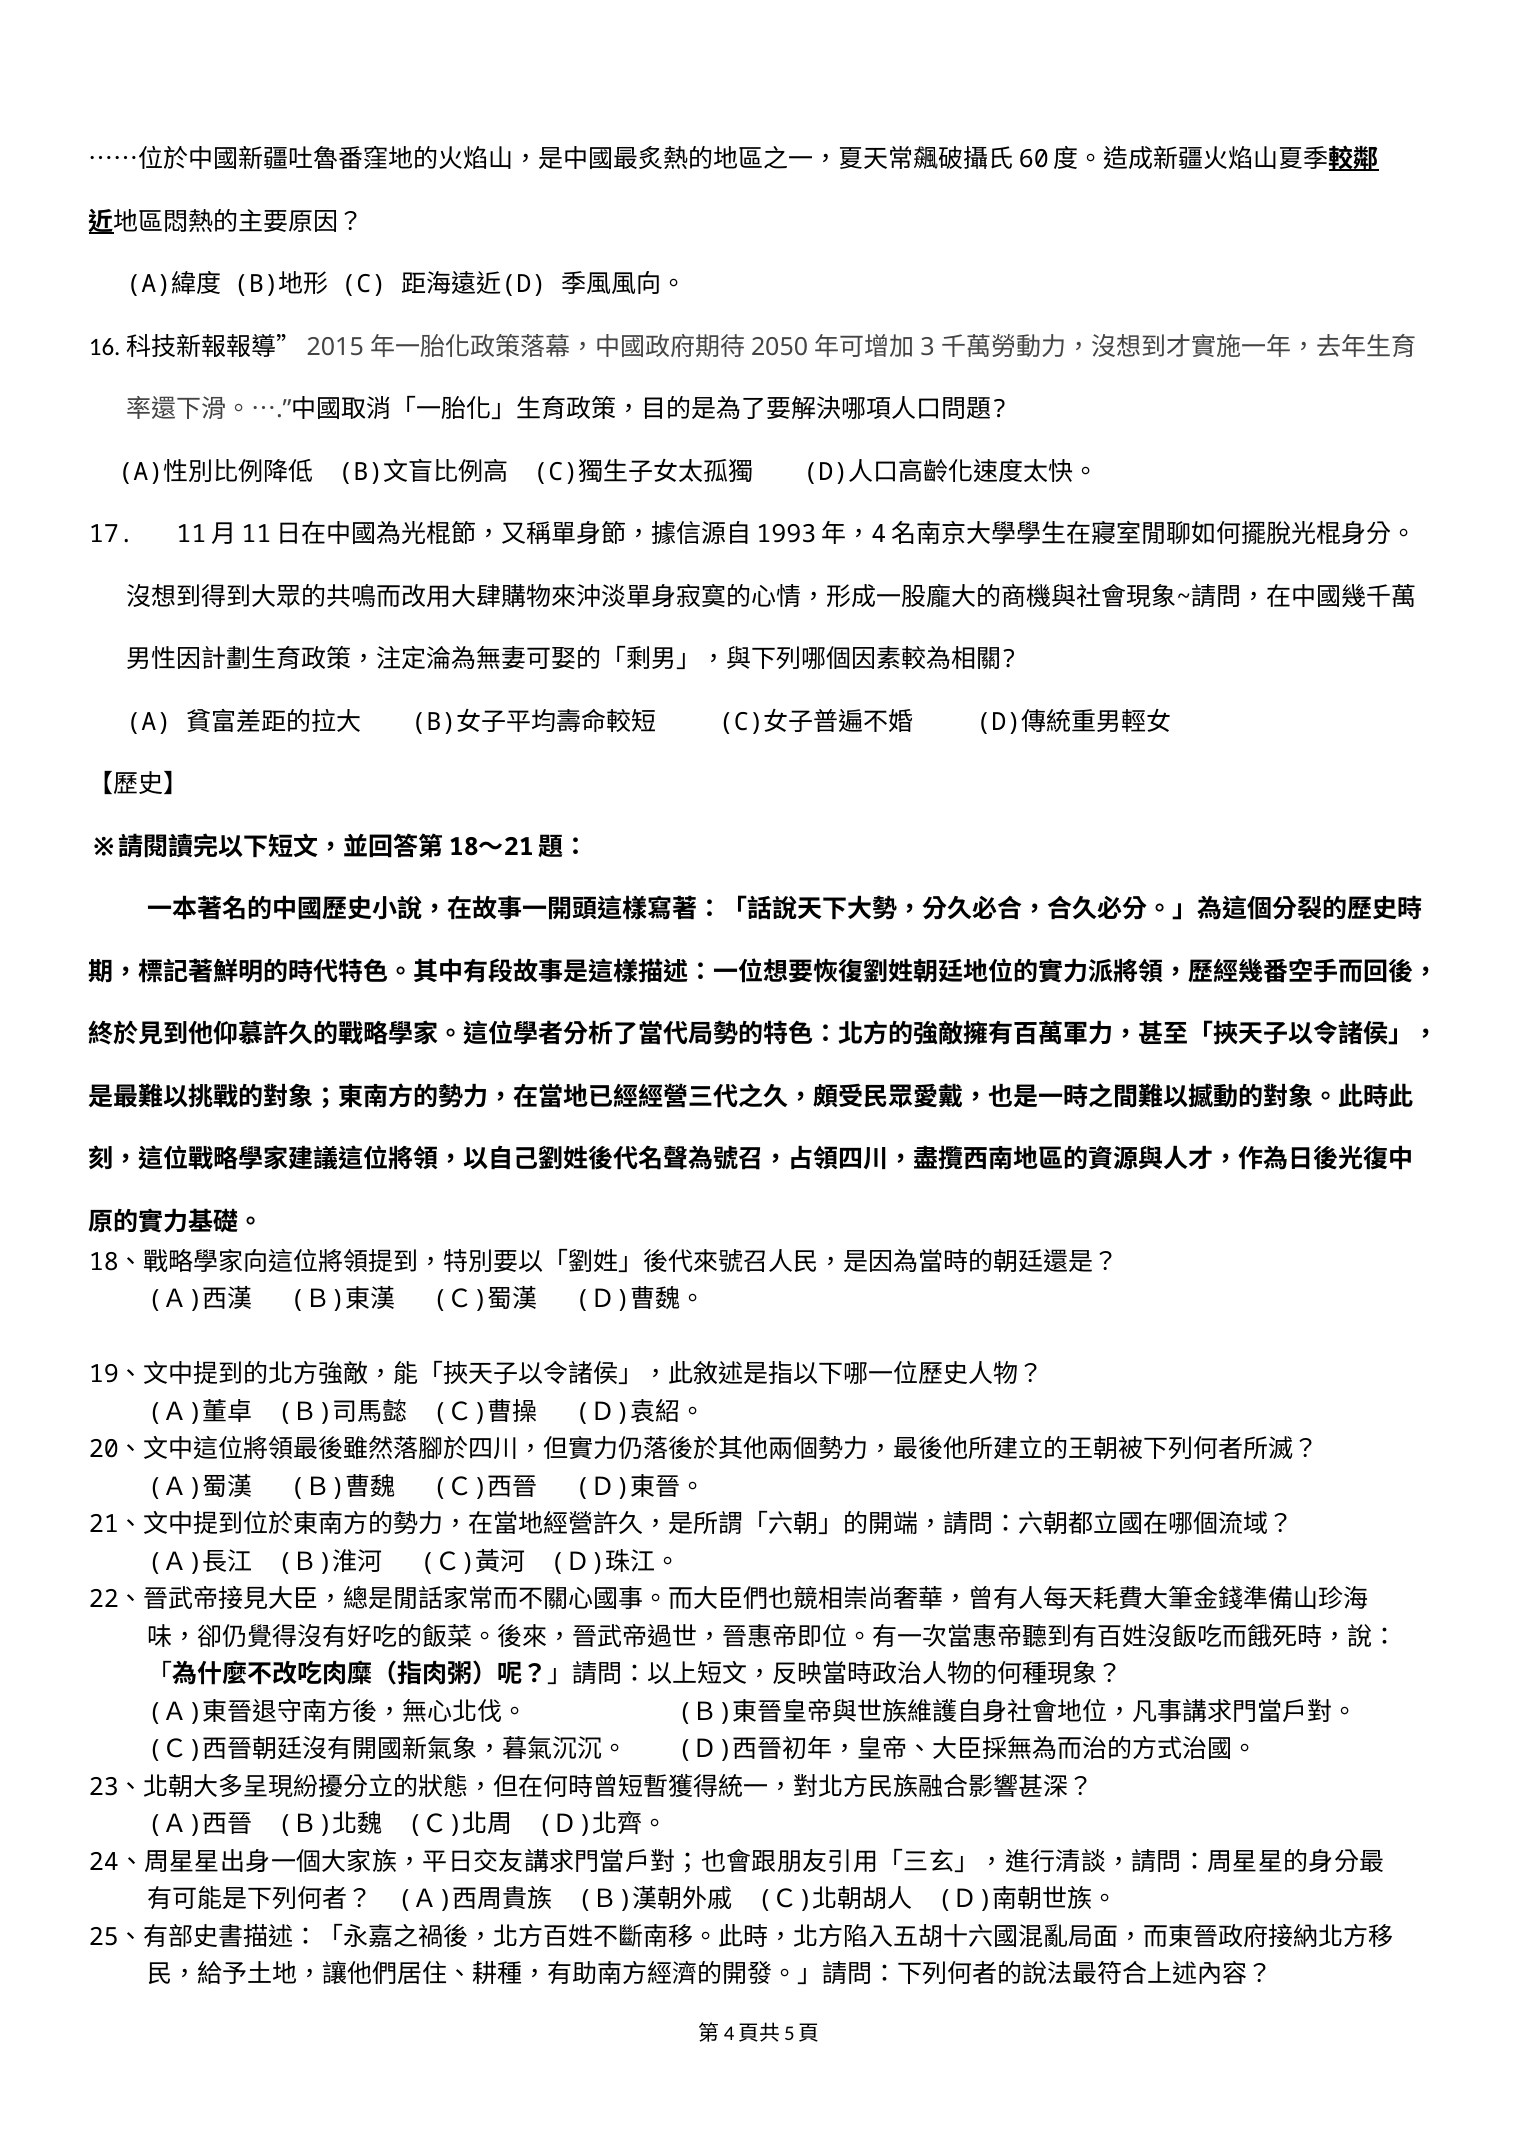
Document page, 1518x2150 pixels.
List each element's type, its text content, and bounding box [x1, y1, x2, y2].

text (Ａ)西晉 (Ｂ)北魏 (Ｃ)北周 (Ｄ)北齊。 [148, 1802, 1429, 1840]
text (Ａ)東晉退守南方後，無心北伐。 (Ｂ)東晉皇帝與世族維護自身社會地位，凡事講求門當戶對。 [148, 1690, 1429, 1727]
text (A)緯度 (B)地形 (C) 距海遠近(D) 季風風向。 [126, 240, 1429, 302]
list 11月11日在中國為光棍節，又稱單身節，據信源自1993年，4名南京大學學生在寢室閒聊如何擺脫光棍身分。沒想到得到大眾的共鳴而改用大肆購物來沖淡單身寂寞的心情，形成一股龐大的商機與社會現象~請問，在中國幾千萬男性因計劃生育政策，注定淪為無妻可娶的「剩男」，與下列哪個因素較為相關? [89, 490, 1429, 677]
text 25、有部史書描述：「永嘉之禍後，北方百姓不斷南移。此時，北方陷入五胡十六國混亂局面，而東晉政府接納北方移民，給予土地，讓他們居住、耕種，有助南方經濟的開發。」請問：下列何者的說法最符合上述內容？ [89, 1915, 1429, 1990]
text (Ａ)蜀漢 (Ｂ)曹魏 (Ｃ)西晉 (Ｄ)東晉。 [148, 1465, 1429, 1502]
text (A)性別比例降低 (B)文盲比例高 (C)獨生子女太孤獨 (D)人口高齡化速度太快。 [118, 427, 1429, 490]
text ※請閱讀完以下短文，並回答第18～21題： [89, 802, 1429, 865]
text 21、文中提到位於東南方的勢力，在當地經營許久，是所謂「六朝」的開端，請問：六朝都立國在哪個流域？ [89, 1502, 1429, 1540]
text (Ｃ)西晉朝廷沒有開國新氣象，暮氣沉沉。 (Ｄ)西晉初年，皇帝、大臣採無為而治的方式治國。 [148, 1727, 1429, 1765]
text (Ａ)董卓 (Ｂ)司馬懿 (Ｃ)曹操 (Ｄ)袁紹。 [148, 1390, 1429, 1427]
text 一本著名的中國歷史小說，在故事一開頭這樣寫著：「話說天下大勢，分久必合，合久必分。」為這個分裂的歷史時期，標記著鮮明的時代特色。其中有段故事是這樣描述：一位想要恢復劉姓朝廷地位的實力派將領，歷經幾番空手而回後，終於見到他仰慕許久的戰略學家。這位學者分析了當代局勢的特色：北方的強敵擁有百萬軍力，甚至「挾天子以令諸侯」，是最難以挑戰的對象；東南方的勢力，在當地已經經營三代之久，頗受民眾愛戴，也是一時之間難以撼動的對象。此時此刻，這位戰略學家建議這位將領，以自己劉姓後代名聲為號召，占領四川，盡攬西南地區的資源與人才，作為日後光復中原的實力基礎。 [89, 865, 1429, 1240]
text 22、晉武帝接見大臣，總是閒話家常而不關心國事。而大臣們也競相崇尚奢華，曾有人每天耗費大筆金錢準備山珍海味，卻仍覺得沒有好吃的飯菜。後來，晉武帝過世，晉惠帝即位。有一次當惠帝聽到有百姓沒飯吃而餓死時，說：「為什麼不改吃肉糜（指肉粥）呢？」請問：以上短文，反映當時政治人物的何種現象？ [89, 1577, 1403, 1690]
text 20、文中這位將領最後雖然落腳於四川，但實力仍落後於其他兩個勢力，最後他所建立的王朝被下列何者所滅？ [89, 1427, 1429, 1465]
list ……位於中國新疆吐魯番窪地的火焰山，是中國最炙熱的地區之一，夏天常飆破攝氏60度。造成新疆火焰山夏季較鄰近地區悶熱的主要原因？ [89, 115, 1388, 240]
text 19、文中提到的北方強敵，能「挾天子以令諸侯」，此敘述是指以下哪一位歷史人物？ [89, 1352, 1429, 1390]
text (Ａ)長江 (Ｂ)淮河 (Ｃ)黃河 (Ｄ)珠江。 [148, 1540, 1429, 1577]
text 18、戰略學家向這位將領提到，特別要以「劉姓」後代來號召人民，是因為當時的朝廷還是？ [89, 1240, 1429, 1277]
text 【歷史】 [89, 740, 1429, 802]
text 23、北朝大多呈現紛擾分立的狀態，但在何時曾短暫獲得統一，對北方民族融合影響甚深？ [89, 1765, 1429, 1802]
text 24、周星星出身一個大家族，平日交友講求門當戶對；也會跟朋友引用「三玄」，進行清談，請問：周星星的身分最有可能是下列何者？ (Ａ)西周貴族 (Ｂ)漢朝外戚 (Ｃ)北朝胡人 (Ｄ)南朝世族。 [89, 1840, 1388, 1915]
list 科技新報報導” 2015 年一胎化政策落幕，中國政府期待 2050 年可增加 3 千萬勞動力，沒想到才實施一年，去年生育率還下滑。….”中國取消「一胎化」生育政策，目的是為了要解決哪項人口問題? [89, 302, 1429, 427]
text (A) 貧富差距的拉大 (B)女子平均壽命較短 (C)女子普遍不婚 (D)傳統重男輕女 [126, 677, 1429, 740]
text (Ａ)西漢 (Ｂ)東漢 (Ｃ)蜀漢 (Ｄ)曹魏。 [148, 1277, 1429, 1315]
